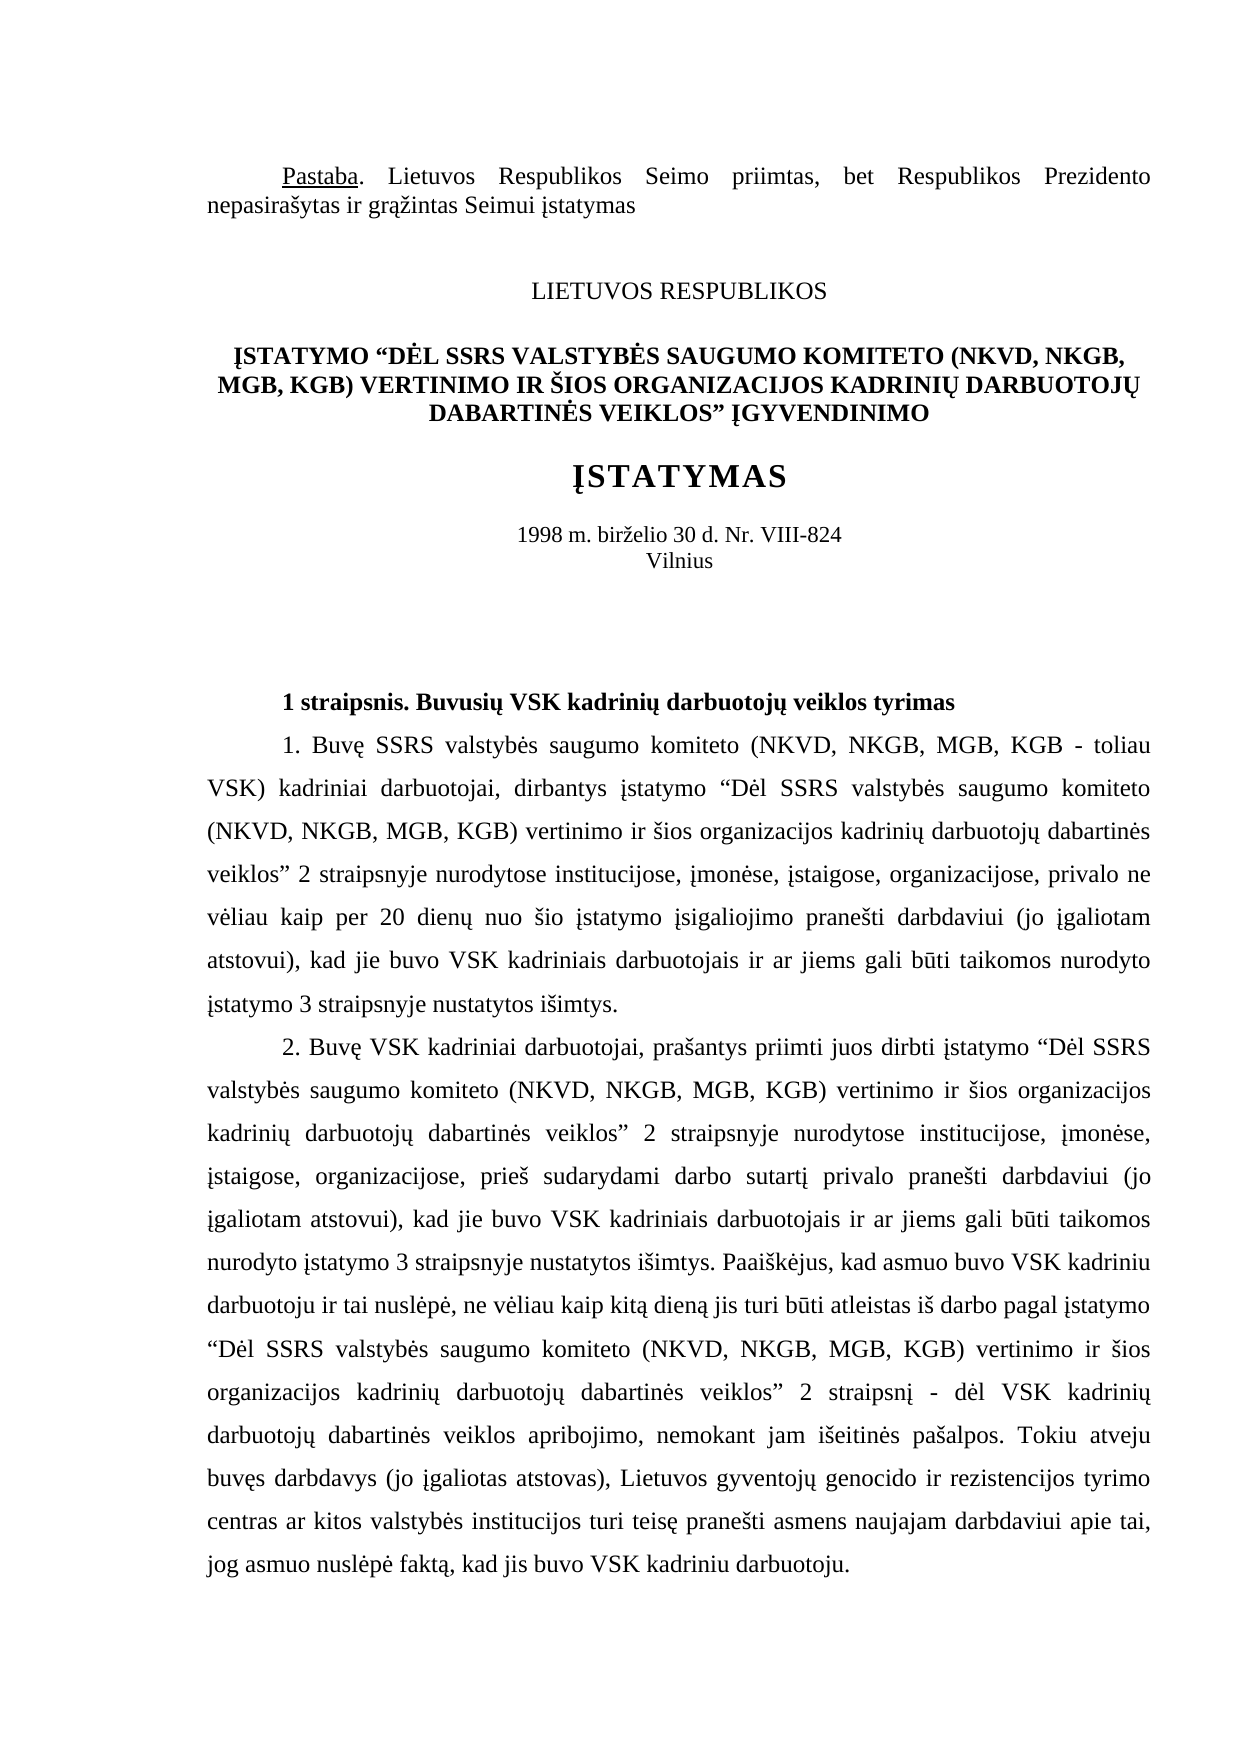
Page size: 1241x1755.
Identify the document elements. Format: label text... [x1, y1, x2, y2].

text 1. Buvę SSRS valstybės saugumo komiteto (NKVD, NKGB, MGB, KGB - toliau VSK) kadriniai darbuotojai, dirbantys įstatymo “Dėl SSRS valstybės saugumo komiteto (NKVD, NKGB, MGB, KGB) vertinimo ir šios organizacijos kadrinių darbuotojų dabartinės veiklos” 2 straipsnyje nurodytose institucijose, įmonėse, įstaigose, organizacijose, privalo ne vėliau kaip per 20 dienų nuo šio įstatymo įsigaliojimo pranešti darbdaviui (jo įgaliotam atstovui), kad jie buvo VSK kadriniais darbuotojais ir ar jiems gali būti taikomos nurodyto įstatymo 3 straipsnyje nustatytos išimtys. [207, 730, 1152, 1017]
text 1 straipsnis. Buvusių VSK kadrinių darbuotojų veiklos tyrimas [207, 687, 1152, 716]
text LIETUVOS RESPUBLIKOS [207, 276, 1152, 305]
text Pastaba. Lietuvos Respublikos Seimo priimtas, bet Respublikos Prezidento nepasirašytas ir grąžintas Seimui įstatymas [207, 161, 1152, 219]
text 2. Buvę VSK kadriniai darbuotojai, prašantys priimti juos dirbti įstatymo “Dėl SSRS valstybės saugumo komiteto (NKVD, NKGB, MGB, KGB) vertinimo ir šios organizacijos kadrinių darbuotojų dabartinės veiklos” 2 straipsnyje nurodytose institucijose, įmonėse, įstaigose, organizacijose, prieš sudarydami darbo sutartį privalo pranešti darbdaviui (jo įgaliotam atstovui), kad jie buvo VSK kadriniais darbuotojais ir ar jiems gali būti taikomos nurodyto įstatymo 3 straipsnyje nustatytos išimtys. Paaiškėjus, kad asmuo buvo VSK kadriniu darbuotoju ir tai nuslėpė, ne vėliau kaip kitą dieną jis turi būti atleistas iš darbo pagal įstatymo “Dėl SSRS valstybės saugumo komiteto (NKVD, NKGB, MGB, KGB) vertinimo ir šios organizacijos kadrinių darbuotojų dabartinės veiklos” 2 straipsnį - dėl VSK kadrinių darbuotojų dabartinės veiklos apribojimo, nemokant jam išeitinės pašalpos. Tokiu atveju buvęs darbdavys (jo įgaliotas atstovas), Lietuvos gyventojų genocido ir rezistencijos tyrimo centras ar kitos valstybės institucijos turi teisę pranešti asmens naujajam darbdaviui apie tai, jog asmuo nuslėpė faktą, kad jis buvo VSK kadriniu darbuotoju. [207, 1032, 1152, 1578]
text 1998 m. birželio 30 d. Nr. VIII-824 Vilnius [207, 521, 1152, 573]
text ĮSTATYMAS [207, 456, 1152, 494]
text ĮSTATYMO “DĖL SSRS VALSTYBĖS SAUGUMO KOMITETO (NKVD, NKGB, MGB, KGB) VERTINIMO IR ŠIOS ORGANIZACIJOS KADRINIŲ DARBUOTOJŲ DABARTINĖS VEIKLOS” ĮGYVENDINIMO [207, 341, 1152, 427]
